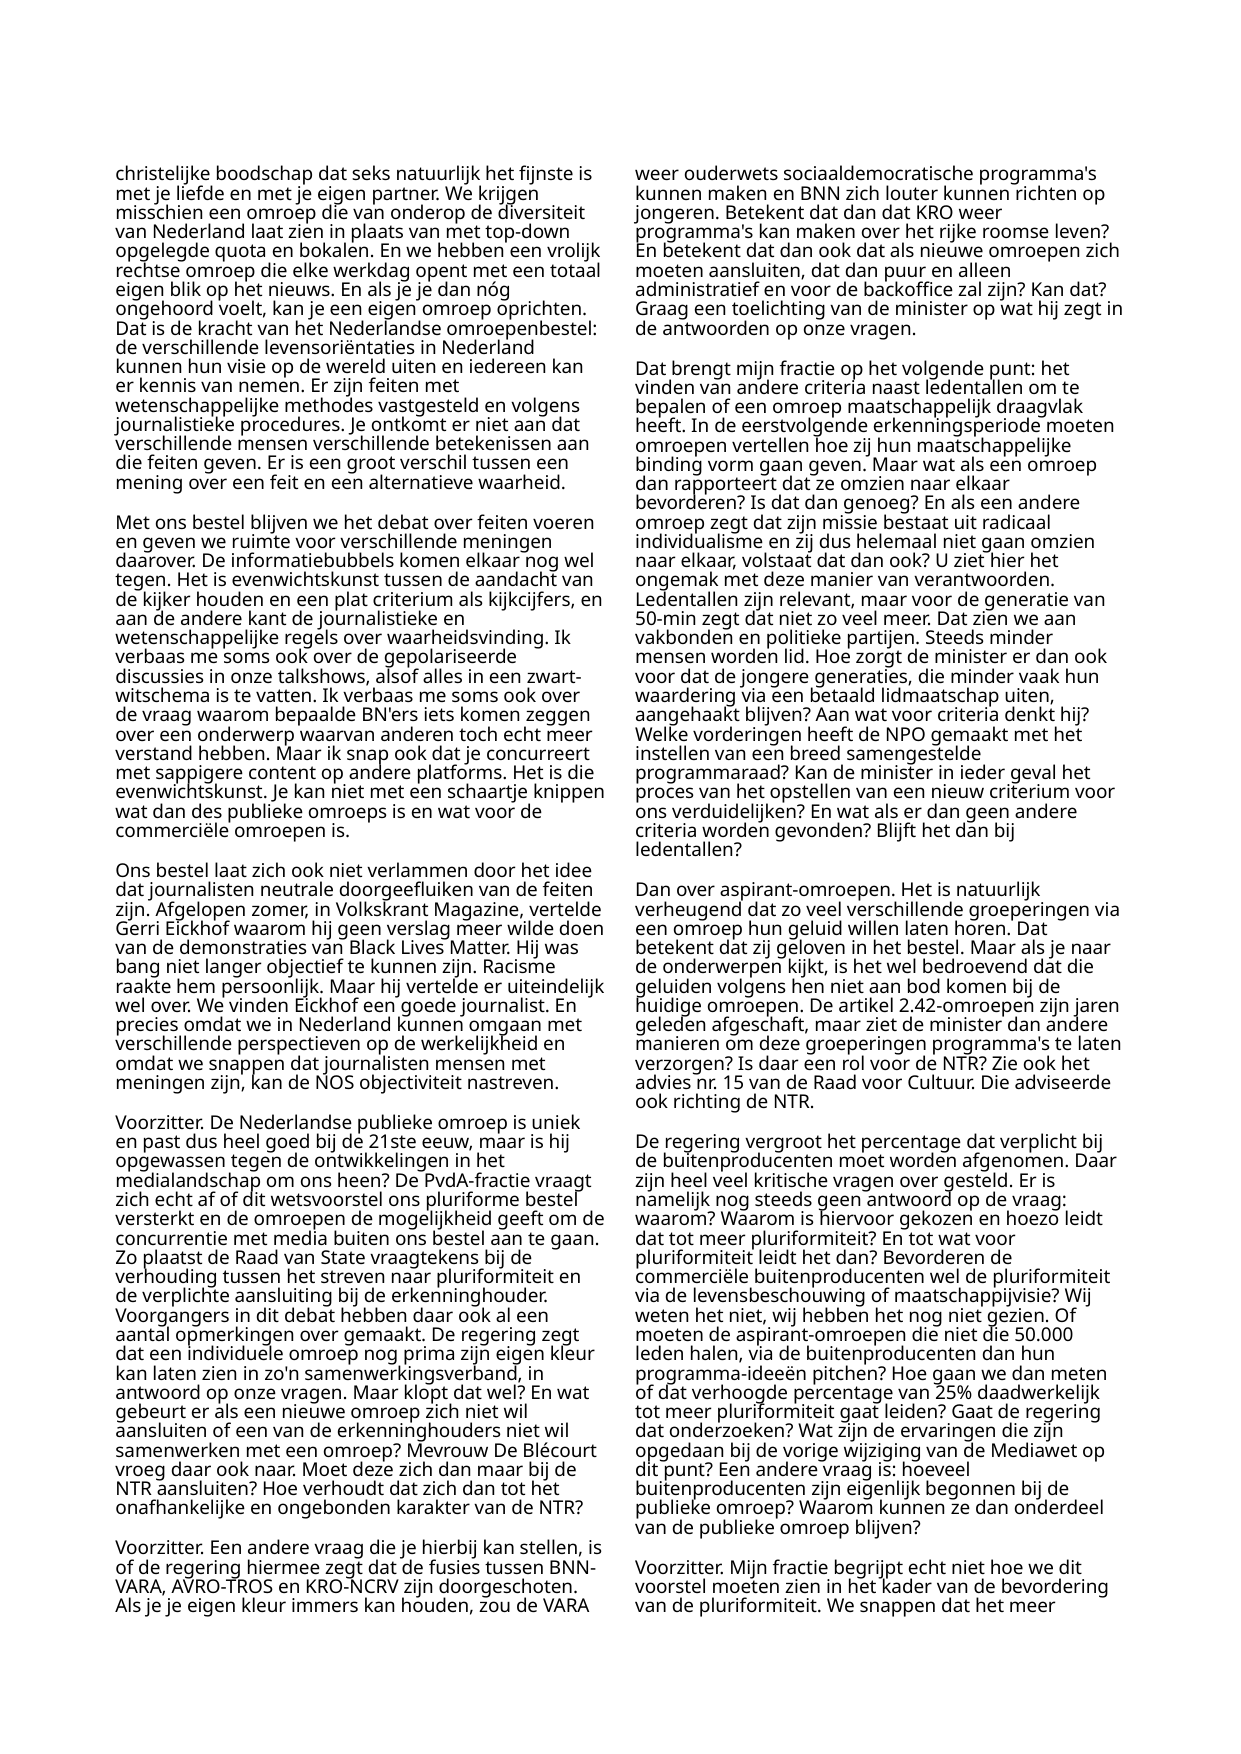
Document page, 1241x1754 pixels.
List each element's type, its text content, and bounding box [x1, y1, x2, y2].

text Dan over aspirant-omroepen. Het is natuurlijk verheugend dat zo veel verschillende groeperingen via een omroep hun geluid willen laten horen. Dat betekent dat zij geloven in het bestel. Maar als je naar de onderwerpen kijkt, is het wel bedroevend dat die geluiden volgens hen niet aan bod komen bij de huidige omroepen. De artikel 2.42-omroepen zijn jaren geleden afgeschaft, maar ziet de minister dan andere manieren om deze groeperingen programma's te laten verzorgen? Is daar een rol voor de NTR? Zie ook het advies nr. 15 van de Raad voor Cultuur. Die adviseerde ook richting de NTR. [635, 881, 1125, 1112]
text Ons bestel laat zich ook niet verlammen door het idee dat journalisten neutrale doorgeefluiken van de feiten zijn. Afgelopen zomer, in Volkskrant Magazine, vertelde Gerri Eickhof waarom hij geen verslag meer wilde doen van de demonstraties van Black Lives Matter. Hij was bang niet langer objectief te kunnen zijn. Racisme raakte hem persoonlijk. Maar hij vertelde er uiteindelijk wel over. We vinden Eickhof een goede journalist. En precies omdat we in Nederland kunnen omgaan met verschillende perspectieven op de werkelijkheid en omdat we snappen dat journalisten mensen met meningen zijn, kan de NOS objectiviteit nastreven. [115, 862, 605, 1093]
text Voorzitter. De Nederlandse publieke omroep is uniek en past dus heel goed bij de 21ste eeuw, maar is hij opgewassen tegen de ontwikkelingen in het medialandschap om ons heen? De PvdA-fractie vraagt zich echt af of dit wetsvoorstel ons pluriforme bestel versterkt en de omroepen de mogelijkheid geeft om de concurrentie met media buiten ons bestel aan te gaan. Zo plaatst de Raad van State vraagtekens bij de verhouding tussen het streven naar pluriformiteit en de verplichte aansluiting bij de erkenninghouder. Voorgangers in dit debat hebben daar ook al een aantal opmerkingen over gemaakt. De regering zegt dat een individuele omroep nog prima zijn eigen kleur kan laten zien in zo'n samenwerkingsverband, in antwoord op onze vragen. Maar klopt dat wel? En wat gebeurt er als een nieuwe omroep zich niet wil aansluiten of een van de erkenninghouders niet wil samenwerken met een omroep? Mevrouw De Blécourt vroeg daar ook naar. Moet deze zich dan maar bij de NTR aansluiten? Hoe verhoudt dat zich dan tot het onafhankelijke en ongebonden karakter van de NTR? [115, 1114, 605, 1519]
text Dat brengt mijn fractie op het volgende punt: het vinden van andere criteria naast ledentallen om te bepalen of een omroep maatschappelijk draagvlak heeft. In de eerstvolgende erkenningsperiode moeten omroepen vertellen hoe zij hun maatschappelijke binding vorm gaan geven. Maar wat als een omroep dan rapporteert dat ze omzien naar elkaar bevorderen? Is dat dan genoeg? En als een andere omroep zegt dat zijn missie bestaat uit radicaal individualisme en zij dus helemaal niet gaan omzien naar elkaar, volstaat dat dan ook? U ziet hier het ongemak met deze manier van verantwoorden. Ledentallen zijn relevant, maar voor de generatie van 50-min zegt dat niet zo veel meer. Dat zien we aan vakbonden en politieke partijen. Steeds minder mensen worden lid. Hoe zorgt de minister er dan ook voor dat de jongere generaties, die minder vaak hun waardering via een betaald lidmaatschap uiten, aangehaakt blijven? Aan wat voor criteria denkt hij? Welke vorderingen heeft de NPO gemaakt met het instellen van een breed samengestelde programmaraad? Kan de minister in ieder geval het proces van het opstellen van een nieuw criterium voor ons verduidelijken? En wat als er dan geen andere criteria worden gevonden? Blijft het dan bij ledentallen? [635, 359, 1125, 861]
text Voorzitter. Een andere vraag die je hierbij kan stellen, is of de regering hiermee zegt dat de fusies tussen BNN-VARA, AVRO-TROS en KRO-NCRV zijn doorgeschoten. Als je je eigen kleur immers kan houden, zou de VARA [115, 1539, 605, 1616]
text Met ons bestel blijven we het debat over feiten voeren en geven we ruimte voor verschillende meningen daarover. De informatiebubbels komen elkaar nog wel tegen. Het is evenwichtskunst tussen de aandacht van de kijker houden en een plat criterium als kijkcijfers, en aan de andere kant de journalistieke en wetenschappelijke regels over waarheidsvinding. Ik verbaas me soms ook over de gepolariseerde discussies in onze talkshows, alsof alles in een zwart-witschema is te vatten. Ik verbaas me soms ook over de vraag waarom bepaalde BN'ers iets komen zeggen over een onderwerp waarvan anderen toch echt meer verstand hebben. Maar ik snap ook dat je concurreert met sappigere content op andere platforms. Het is die evenwichtskunst. Je kan niet met een schaartje knippen wat dan des publieke omroeps is en wat voor de commerciële omroepen is. [115, 514, 605, 841]
text christelijke boodschap dat seks natuurlijk het fijnste is met je liefde en met je eigen partner. We krijgen misschien een omroep die van onderop de diversiteit van Nederland laat zien in plaats van met top-down opgelegde quota en bokalen. En we hebben een vrolijk rechtse omroep die elke werkdag opent met een totaal eigen blik op het nieuws. En als je je dan nóg ongehoord voelt, kan je een eigen omroep oprichten. Dat is de kracht van het Nederlandse omroepenbestel: de verschillende levensoriëntaties in Nederland kunnen hun visie op de wereld uiten en iedereen kan er kennis van nemen. Er zijn feiten met wetenschappelijke methodes vastgesteld en volgens journalistieke procedures. Je ontkomt er niet aan dat verschillende mensen verschillende betekenissen aan die feiten geven. Er is een groot verschil tussen een mening over een feit en een alternatieve waarheid. [115, 165, 605, 493]
text Voorzitter. Mijn fractie begrijpt echt niet hoe we dit voorstel moeten zien in het kader van de bevordering van de pluriformiteit. We snappen dat het meer [635, 1559, 1125, 1616]
text weer ouderwets sociaaldemocratische programma's kunnen maken en BNN zich louter kunnen richten op jongeren. Betekent dat dan dat KRO weer programma's kan maken over het rijke roomse leven? En betekent dat dan ook dat als nieuwe omroepen zich moeten aansluiten, dat dan puur en alleen administratief en voor de backoffice zal zijn? Kan dat? Graag een toelichting van de minister op wat hij zegt in de antwoorden op onze vragen. [635, 165, 1125, 339]
text De regering vergroot het percentage dat verplicht bij de buitenproducenten moet worden afgenomen. Daar zijn heel veel kritische vragen over gesteld. Er is namelijk nog steeds geen antwoord op de vraag: waarom? Waarom is hiervoor gekozen en hoezo leidt dat tot meer pluriformiteit? En tot wat voor pluriformiteit leidt het dan? Bevorderen de commerciële buitenproducenten wel de pluriformiteit via de levensbeschouwing of maatschappijvisie? Wij weten het niet, wij hebben het nog niet gezien. Of moeten de aspirant-omroepen die niet die 50.000 leden halen, via de buitenproducenten dan hun programma-ideeën pitchen? Hoe gaan we dan meten of dat verhoogde percentage van 25% daadwerkelijk tot meer pluriformiteit gaat leiden? Gaat de regering dat onderzoeken? Wat zijn de ervaringen die zijn opgedaan bij de vorige wijziging van de Mediawet op dit punt? Een andere vraag is: hoeveel buitenproducenten zijn eigenlijk begonnen bij de publieke omroep? Waarom kunnen ze dan onderdeel van de publieke omroep blijven? [635, 1133, 1125, 1538]
